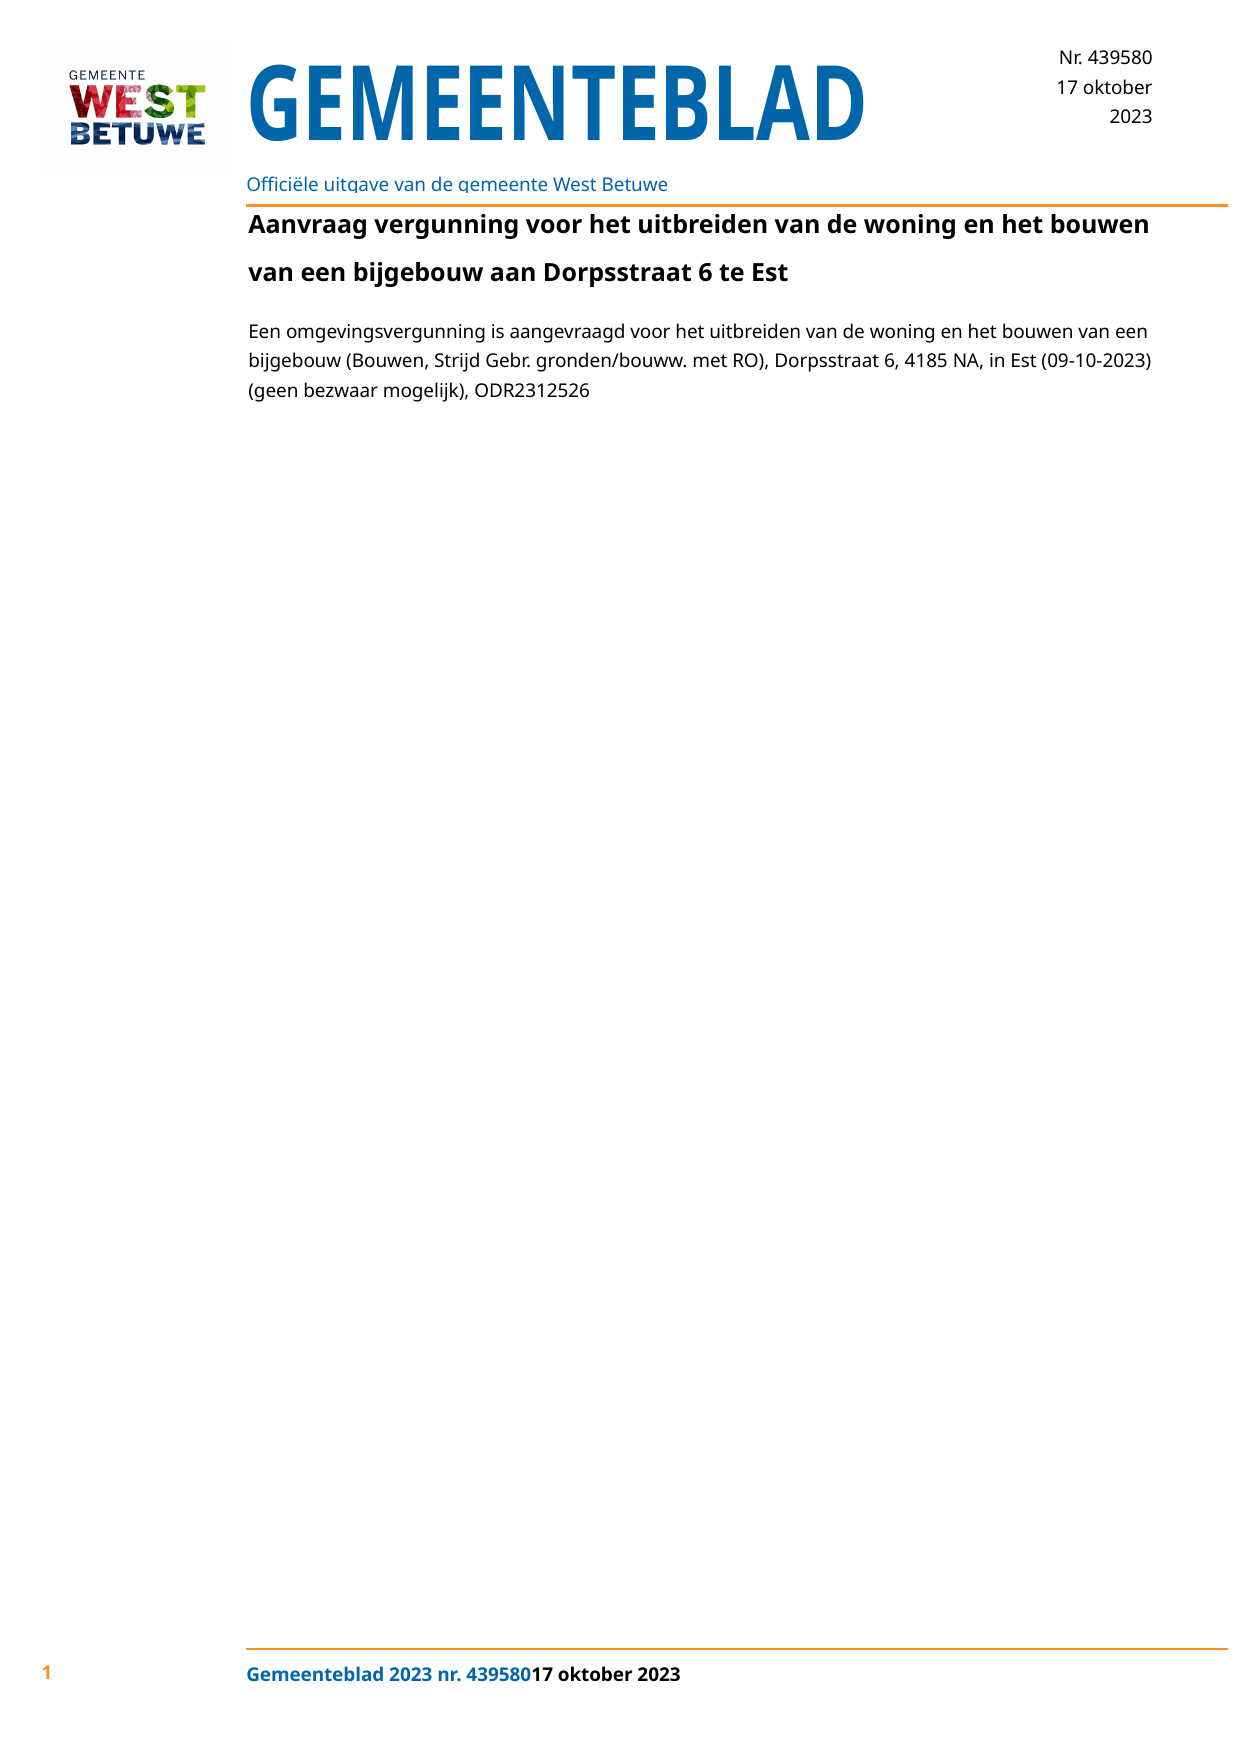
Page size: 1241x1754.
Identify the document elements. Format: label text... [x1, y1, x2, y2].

picture [41, 47, 231, 172]
text Een omgevingsvergunning is aangevraagd voor het uitbreiden van de woning en het bouwen van een bijgebouw (Bouwen, Strijd Gebr. gronden/bouww. met RO), Dorpsstraat 6, 4185 NA, in Est (09-10-2023) (geen bezwaar mogelijk), ODR2312526 [248, 318, 1152, 403]
text Aanvraag vergunning voor het uitbreiden van de woning en het bouwen van een bijgebouw aan Dorpsstraat 6 te Est [248, 207, 1152, 288]
